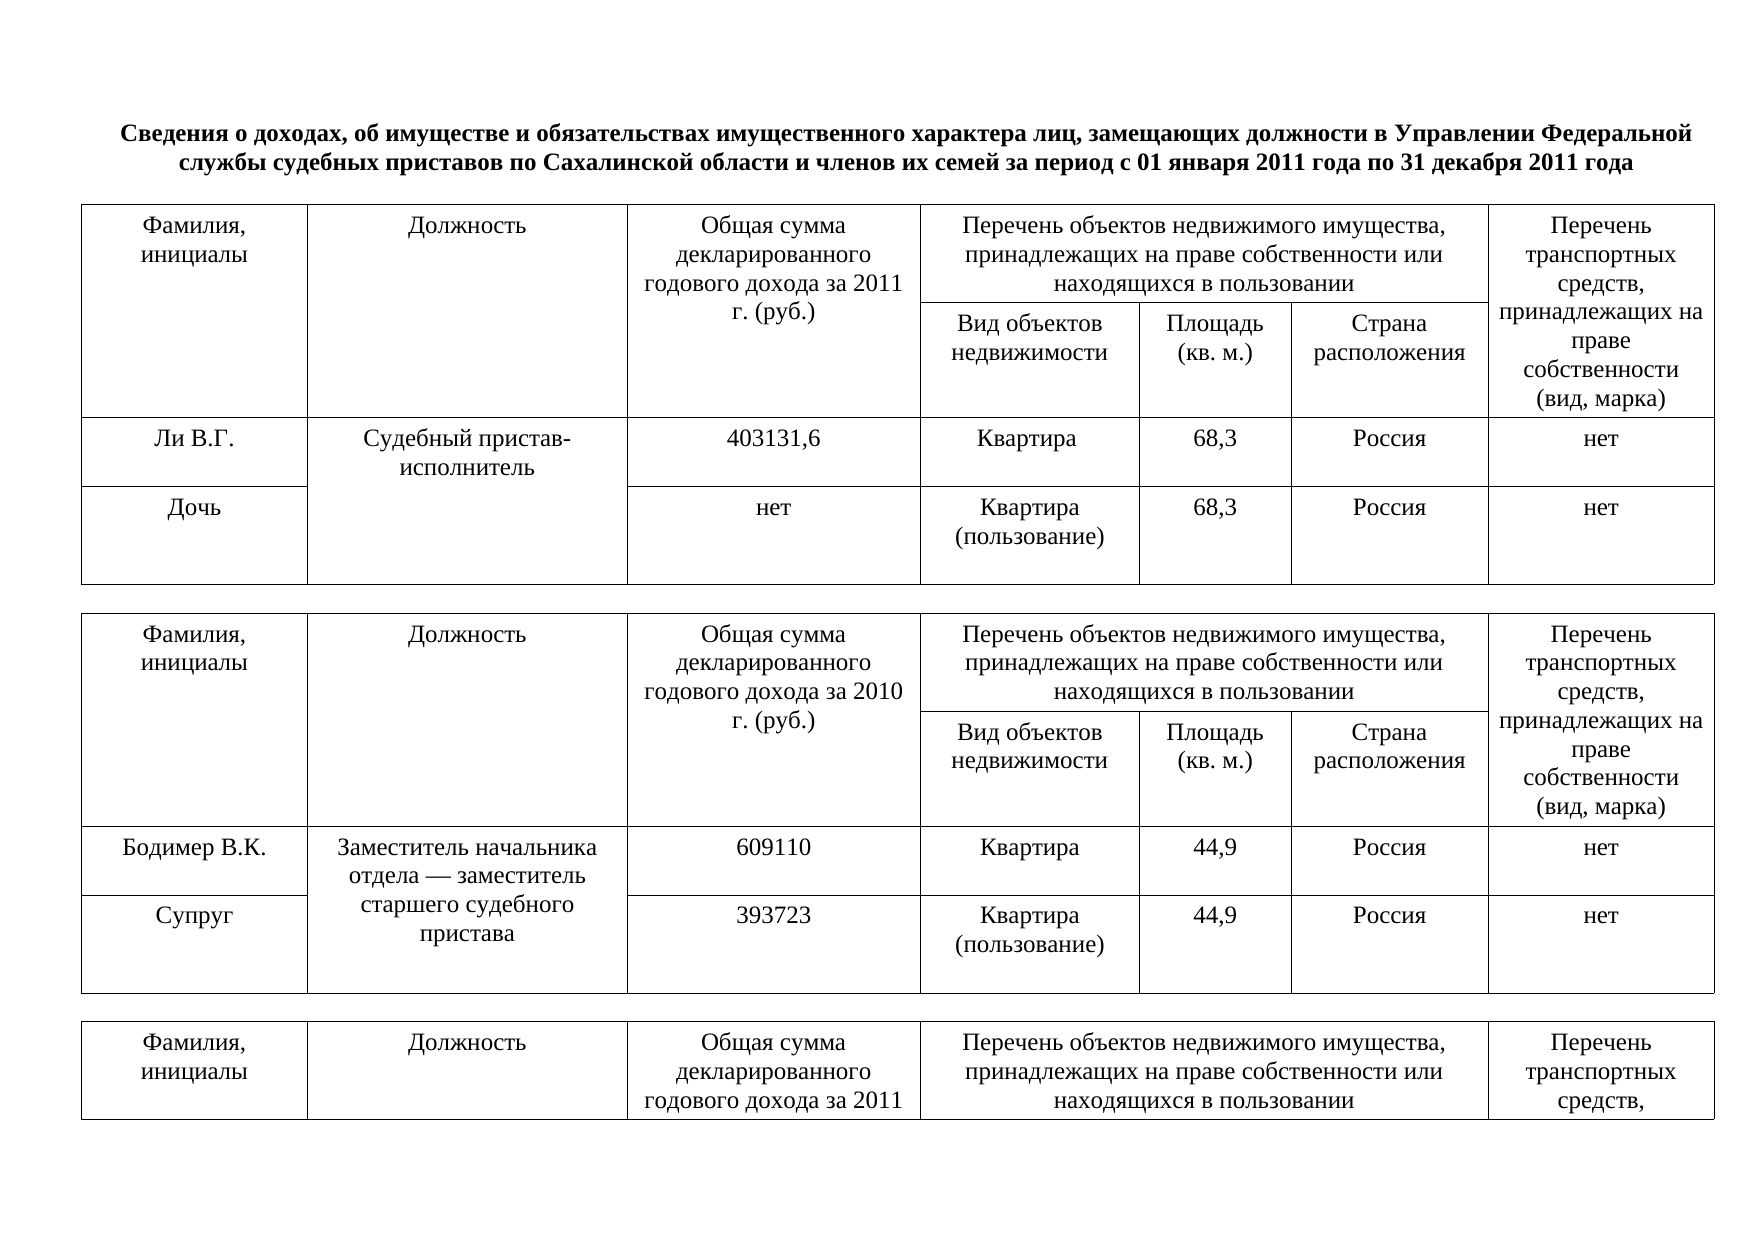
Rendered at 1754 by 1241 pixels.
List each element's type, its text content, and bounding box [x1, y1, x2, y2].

table_header Перечень объектов недвижимого имущества, принадлежащих на праве собственности или находящихся в пользовании [921, 205, 1488, 302]
table_cell Вид объектов недвижимости [921, 712, 1139, 826]
table_cell Россия [1292, 418, 1488, 486]
table_cell 68,3 [1140, 487, 1291, 584]
table_cell Квартира [921, 418, 1139, 486]
table_header Перечень объектов недвижимого имущества, принадлежащих на праве собственности или находящихся в пользовании [921, 1022, 1488, 1119]
table_cell нет [1489, 896, 1714, 993]
table_cell нет [1489, 418, 1714, 486]
table_header Фамилия, инициалы [82, 205, 307, 417]
table_cell 403131,6 [628, 418, 920, 486]
table_cell Страна расположения [1292, 712, 1488, 826]
table_header Фамилия, инициалы [82, 614, 307, 826]
table_cell Квартира (пользование) [921, 896, 1139, 993]
table_cell Площадь (кв. м.) [1140, 712, 1291, 826]
table_header Общая сумма декларированного годового дохода за 2011 [628, 1022, 920, 1119]
text Сведения о доходах, об имуществе и обязательствах имущественного характера лиц, замещающих должности в Управлении Федеральной службы судебных приставов по Сахалинской области и членов их семей за период с 01 января 2011 года по 31 декабря 2011 года [118, 118, 1695, 176]
table_cell 68,3 [1140, 418, 1291, 486]
table_cell Бодимер В.К. [82, 827, 307, 895]
table_cell Дочь [82, 487, 307, 584]
table_cell нет [1489, 827, 1714, 895]
table_header Перечень транспортных средств, принадлежащих на праве собственности (вид, марка) [1489, 205, 1714, 417]
table_cell Площадь (кв. м.) [1140, 303, 1291, 417]
table_cell Страна расположения [1292, 303, 1488, 417]
table_cell Квартира [921, 827, 1139, 895]
table_header Фамилия, инициалы [82, 1022, 307, 1119]
table_header Должность [308, 614, 627, 826]
table_cell 609110 [628, 827, 920, 895]
table_header Перечень транспортных средств, [1489, 1022, 1714, 1119]
table_cell Россия [1292, 827, 1488, 895]
table_cell Россия [1292, 896, 1488, 993]
table_header Общая сумма декларированного годового дохода за 2011 г. (руб.) [628, 205, 920, 417]
table_header Должность [308, 1022, 627, 1119]
table_header Перечень объектов недвижимого имущества, принадлежащих на праве собственности или находящихся в пользовании [921, 614, 1488, 711]
table_cell Россия [1292, 487, 1488, 584]
table_cell Ли В.Г. [82, 418, 307, 486]
table_header Общая сумма декларированного годового дохода за 2010 г. (руб.) [628, 614, 920, 826]
table_cell 44,9 [1140, 827, 1291, 895]
table_cell 44,9 [1140, 896, 1291, 993]
table_header Перечень транспортных средств, принадлежащих на праве собственности (вид, марка) [1489, 614, 1714, 826]
table_cell Супруг [82, 896, 307, 993]
table_header Должность [308, 205, 627, 417]
table_cell Квартира (пользование) [921, 487, 1139, 584]
table_cell Заместитель начальника отдела –– заместитель старшего судебного пристава [308, 827, 627, 993]
table_cell Вид объектов недвижимости [921, 303, 1139, 417]
table_cell нет [628, 487, 920, 584]
table_cell Судебный пристав-исполнитель [308, 418, 627, 584]
table_cell нет [1489, 487, 1714, 584]
table_cell 393723 [628, 896, 920, 993]
